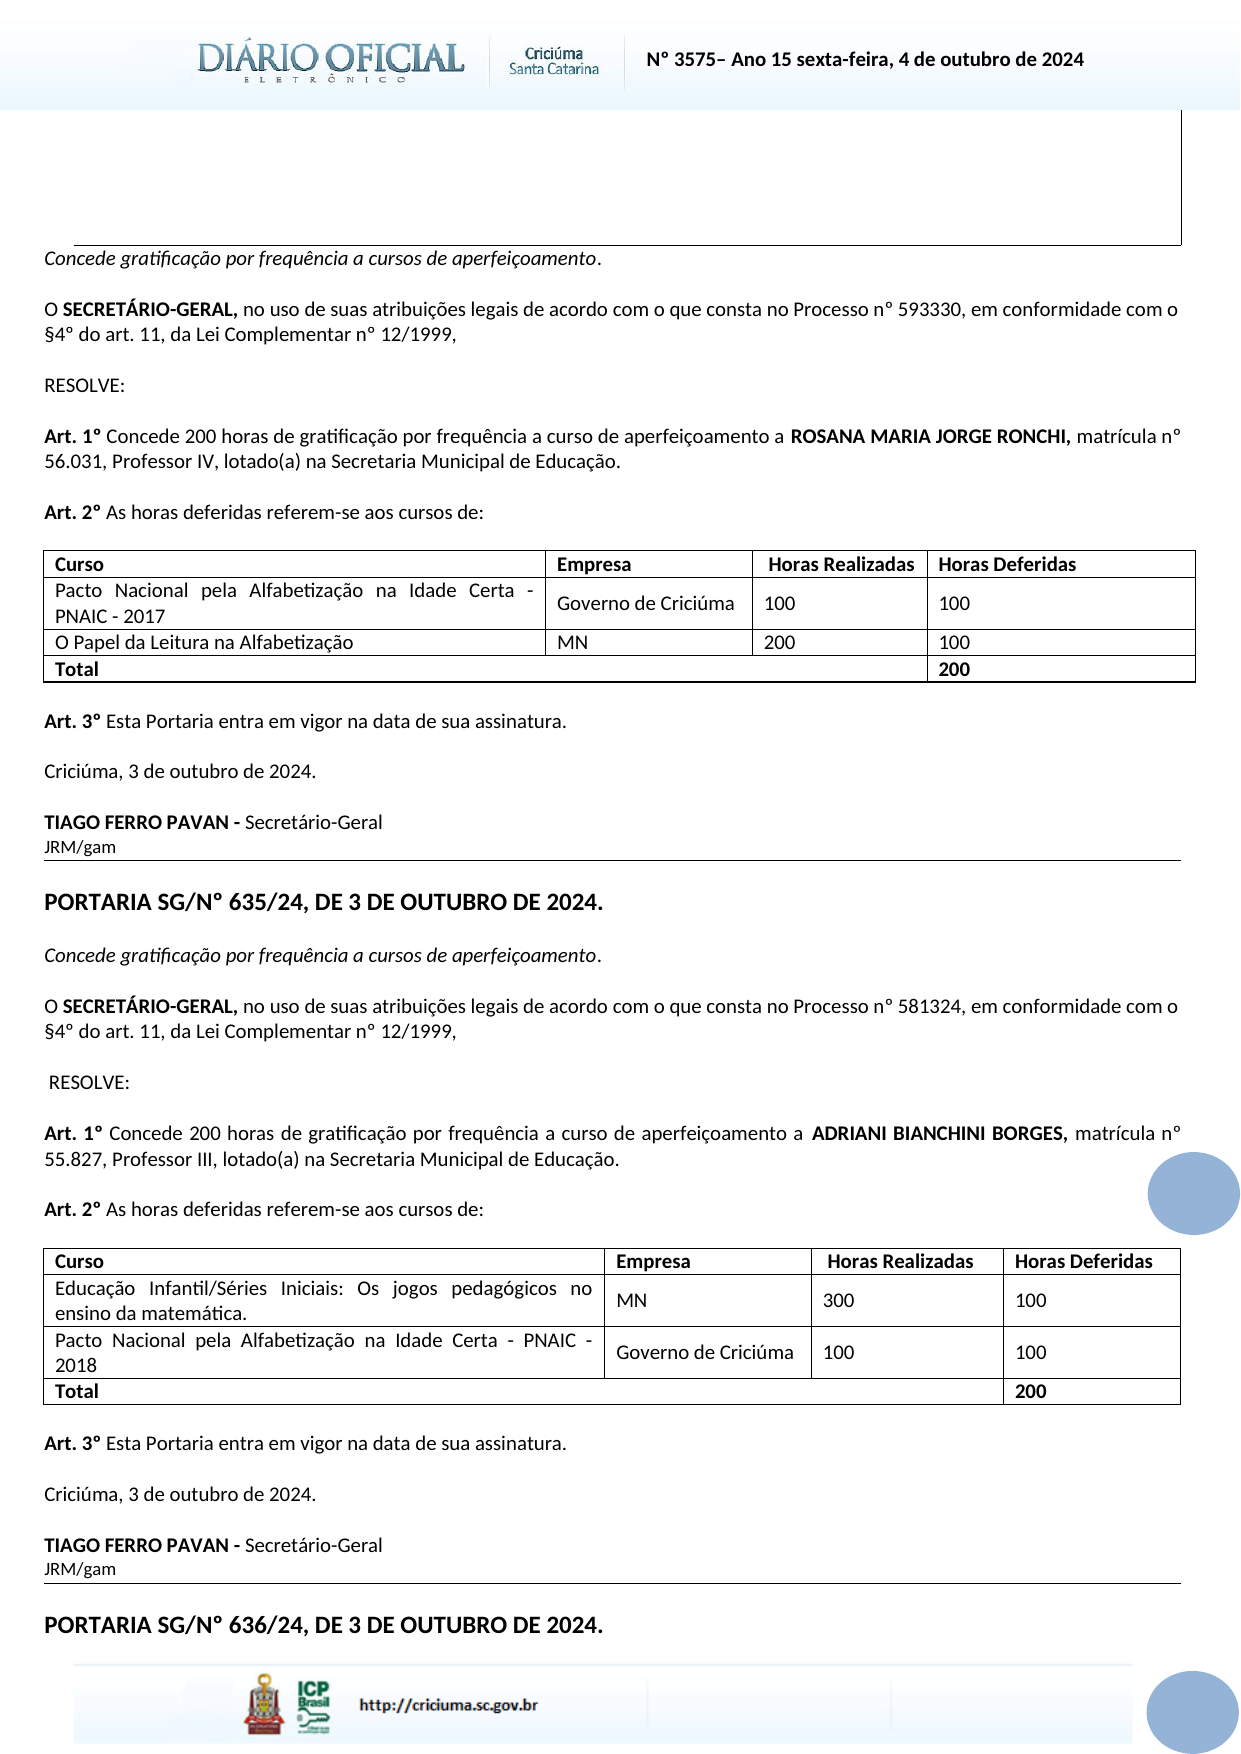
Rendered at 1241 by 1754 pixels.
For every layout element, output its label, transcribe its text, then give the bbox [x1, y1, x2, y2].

table_cell 200 [928, 656, 1195, 681]
text Art. 3º Esta Portaria entra em vigor na data de sua assinatura. [44, 1431, 1181, 1456]
text PORTARIA SG/Nº 636/24, DE 3 DE OUTUBRO DE 2024. [44, 1609, 1181, 1639]
table_header Curso [44, 551, 545, 577]
table_header Empresa [605, 1249, 811, 1274]
table_header Empresa [546, 551, 752, 577]
text TIAGO FERRO PAVAN - Secretário-Geral [44, 1532, 1181, 1558]
text Art. 2º As horas deferidas referem-se aos cursos de: [44, 499, 1181, 525]
text Art. 3º Esta Portaria entra em vigor na data de sua assinatura. [44, 708, 1181, 733]
text Concede gratificação por frequência a cursos de aperfeiçoamento. [44, 245, 1181, 271]
text TIAGO FERRO PAVAN - Secretário-Geral [44, 809, 1181, 835]
table_header Horas Realizadas [812, 1249, 1003, 1274]
table_header Horas Deferidas [928, 551, 1195, 577]
text RESOLVE: [44, 1069, 1181, 1095]
text JRM/gam [44, 1558, 1181, 1583]
text JRM/gam [44, 835, 1181, 860]
text Concede gratificação por frequência a cursos de aperfeiçoamento. [44, 942, 1181, 968]
table_cell 200 [1004, 1379, 1180, 1404]
table_cell Total [44, 1379, 1003, 1404]
table_cell Educação Infantil/Séries Iniciais: Os jogos pedagógicos no ensino da matemática. [44, 1275, 604, 1326]
text Art. 1º Concede 200 horas de gratificação por frequência a curso de aperfeiçoamento a ADRIANI BIANCHINI BORGES, matrícula nº 55.827, Professor III, lotado(a) na Secretaria Municipal de Educação. [44, 1120, 1181, 1171]
text Art. 1º Concede 200 horas de gratificação por frequência a curso de aperfeiçoamento a ROSANA MARIA JORGE RONCHI, matrícula nº 56.031, Professor IV, lotado(a) na Secretaria Municipal de Educação. [44, 423, 1181, 474]
text O SECRETÁRIO-GERAL, no uso de suas atribuições legais de acordo com o que consta no Processo nº 581324, em conformidade com o §4º do art. 11, da Lei Complementar nº 12/1999, [44, 993, 1181, 1044]
table_cell 300 [812, 1275, 1003, 1326]
text Criciúma, 3 de outubro de 2024. [44, 759, 1181, 784]
table_header Horas Realizadas [753, 551, 927, 577]
table_header Curso [44, 1249, 604, 1274]
table_header Horas Deferidas [1004, 1249, 1180, 1274]
table_cell 200 [753, 630, 927, 655]
table_cell 100 [928, 578, 1195, 628]
table_cell 100 [753, 578, 927, 628]
table_cell Pacto Nacional pela Alfabetização na Idade Certa - PNAIC - 2018 [44, 1327, 604, 1378]
table_cell Pacto Nacional pela Alfabetização na Idade Certa - PNAIC - 2017 [44, 578, 545, 628]
table_cell 100 [1004, 1327, 1180, 1378]
table_cell 100 [928, 630, 1195, 655]
text O SECRETÁRIO-GERAL, no uso de suas atribuições legais de acordo com o que consta no Processo nº 593330, em conformidade com o §4º do art. 11, da Lei Complementar nº 12/1999, [44, 296, 1181, 347]
table_cell MN [605, 1275, 811, 1326]
table_cell Governo de Criciúma [605, 1327, 811, 1378]
table_cell Governo de Criciúma [546, 578, 752, 628]
text PORTARIA SG/Nº 635/24, DE 3 DE OUTUBRO DE 2024. [44, 886, 1181, 917]
table_cell O Papel da Leitura na Alfabetização [44, 630, 545, 655]
text Criciúma, 3 de outubro de 2024. [44, 1481, 1181, 1507]
text Art. 2º As horas deferidas referem-se aos cursos de: [44, 1197, 1159, 1222]
table_cell MN [546, 630, 752, 655]
text RESOLVE: [44, 372, 1181, 398]
table_cell 100 [1004, 1275, 1180, 1326]
table_cell Total [44, 656, 927, 681]
table_cell 100 [812, 1327, 1003, 1378]
